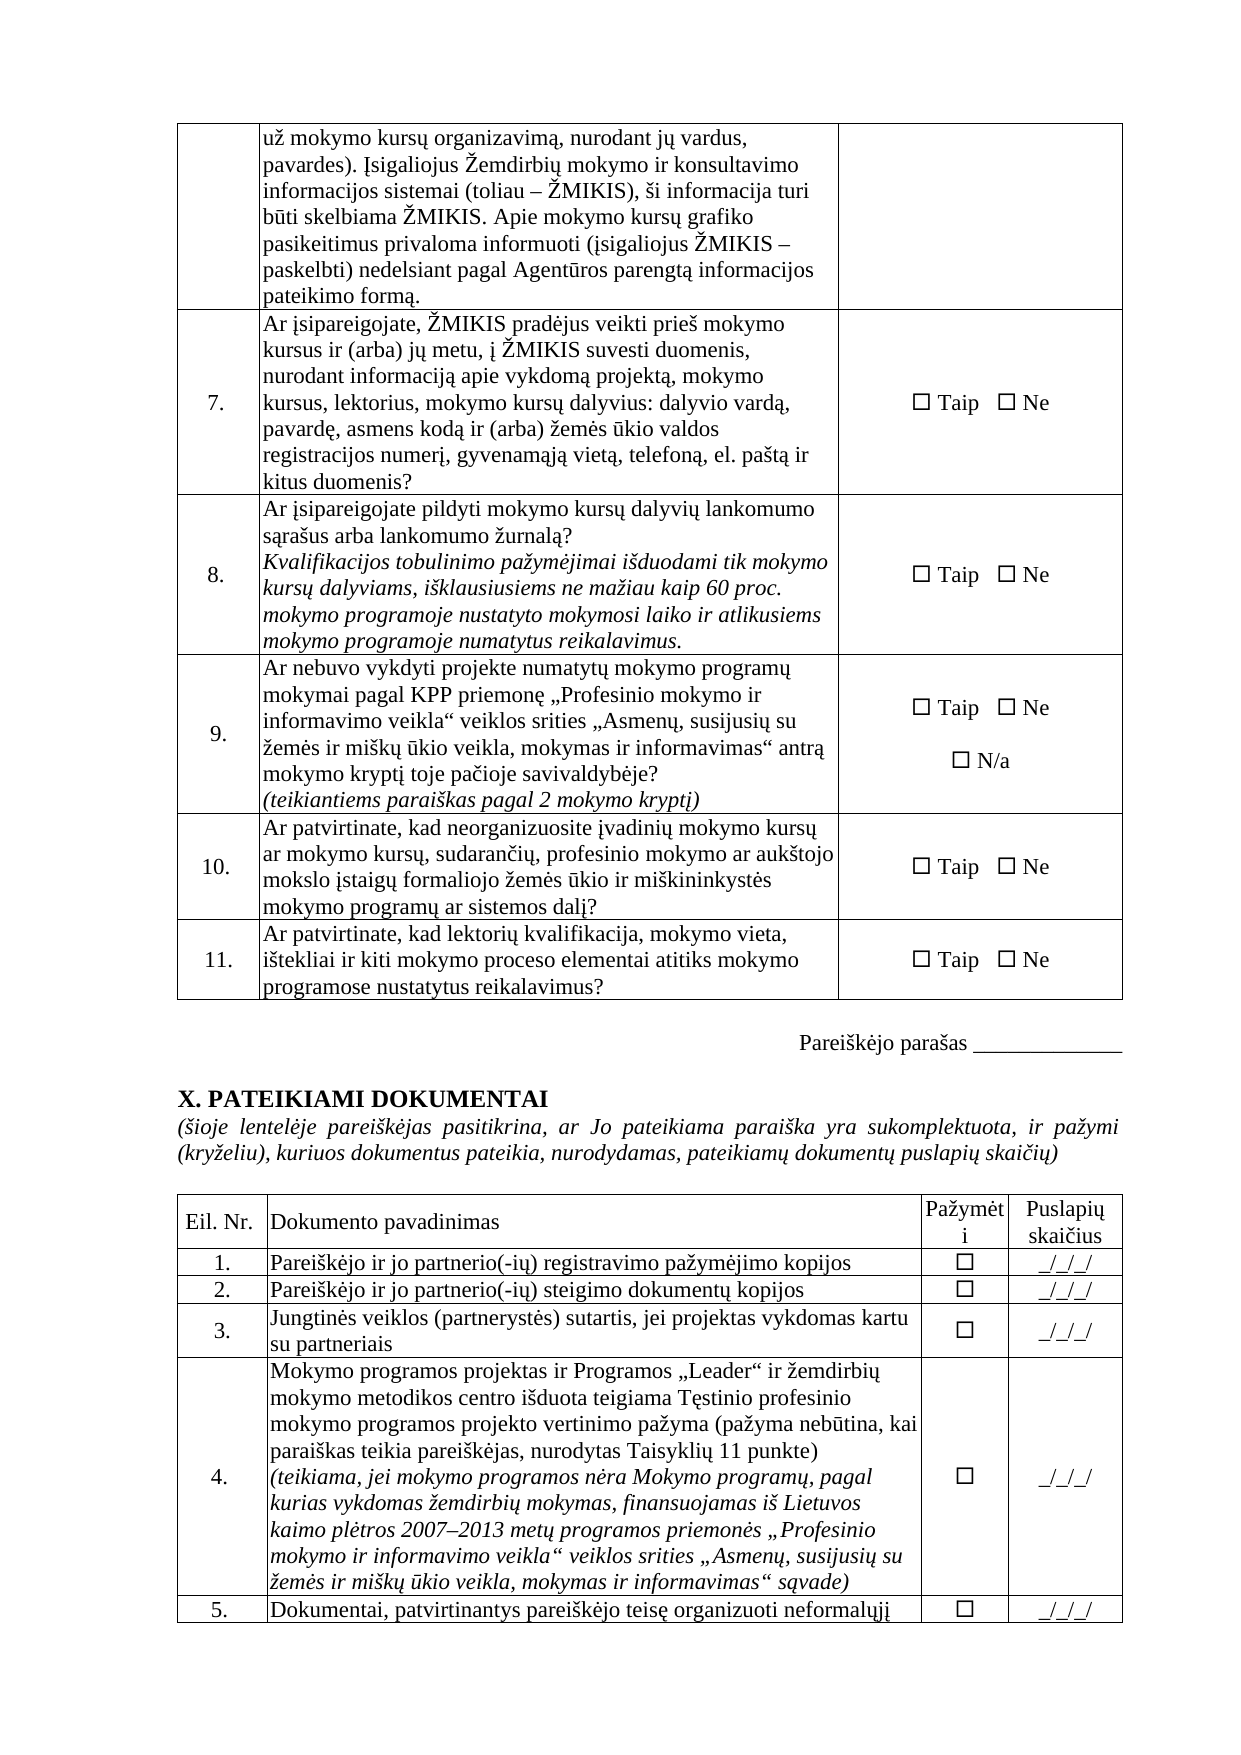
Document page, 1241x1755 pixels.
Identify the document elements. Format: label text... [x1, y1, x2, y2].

table_cell Jungtinės veiklos (partnerystės) sutartis, jei projektas vykdomas kartu su partneriais [268, 1304, 921, 1357]
text X. PATEIKIAMI DOKUMENTAI [177, 1084, 1122, 1113]
table_cell [] Taip [] Ne [839, 310, 1122, 494]
table_cell 7. [178, 310, 259, 494]
table_cell 11. [178, 920, 259, 999]
table_cell _/_/_/ [1009, 1249, 1122, 1275]
table_cell [] [922, 1249, 1008, 1275]
table_cell Ar įsipareigojate pildyti mokymo kursų dalyvių lankomumo sąrašus arba lankomumo žurnalą? Kvalifikacijos tobulinimo pažymėjimai išduodami tik mokymo kursų dalyviams, išklausiusiems ne mažiau kaip 60 proc. mokymo programoje nustatyto mokymosi laiko ir atlikusiems mokymo programoje numatytus reikalavimus. [260, 495, 838, 653]
table_cell Pareiškėjo ir jo partnerio(-ių) registravimo pažymėjimo kopijos [268, 1249, 921, 1275]
table_cell Mokymo programos projektas ir Programos „Leader“ ir žemdirbių mokymo metodikos centro išduota teigiama Tęstinio profesinio mokymo programos projekto vertinimo pažyma (pažyma nebūtina, kai paraiškas teikia pareiškėjas, nurodytas Taisyklių 11 punkte) (teikiama, jei mokymo programos nėra Mokymo programų, pagal kurias vykdomas žemdirbių mokymas, finansuojamas iš Lietuvos kaimo plėtros 2007–2013 metų programos priemonės „Profesinio mokymo ir informavimo veikla“ veiklos srities „Asmenų, susijusių su žemės ir miškų ūkio veikla, mokymas ir informavimas“ sąvade) [268, 1358, 921, 1595]
table_cell Ar patvirtinate, kad neorganizuosite įvadinių mokymo kursų ar mokymo kursų, sudarančių, profesinio mokymo ar aukštojo mokslo įstaigų formaliojo žemės ūkio ir miškininkystės mokymo programų ar sistemos dalį? [260, 814, 838, 919]
table_cell 3. [178, 1304, 267, 1357]
table_cell [] Taip [] Ne [839, 124, 1122, 309]
table_header Pažymėti [922, 1195, 1008, 1248]
table_cell _/_/_/ [1009, 1358, 1122, 1595]
table_cell Pareiškėjo ir jo partnerio(-ių) steigimo dokumentų kopijos [268, 1276, 921, 1303]
table_cell 8. [178, 495, 259, 653]
table_cell _/_/_/ [1009, 1276, 1122, 1303]
table_header Dokumento pavadinimas [268, 1195, 921, 1248]
table_cell _/_/_/ [1009, 1596, 1122, 1622]
table_cell [] Taip [] Ne [839, 495, 1122, 653]
table_header Eil. Nr. [178, 1195, 267, 1248]
table_cell [178, 124, 259, 309]
table_cell _/_/_/ [1009, 1304, 1122, 1357]
table_cell 1. [178, 1249, 267, 1275]
table_header Puslapių skaičius [1009, 1195, 1122, 1248]
table_cell 4. [178, 1358, 267, 1595]
text (šioje lentelėje pareiškėjas pasitikrina, ar Jo pateikiama paraiška yra sukomplektuota, ir pažymi (kryželiu), kuriuos dokumentus pateikia, nurodydamas, pateikiamų dokumentų puslapių skaičių) [177, 1113, 1122, 1166]
table_cell Dokumentai, patvirtinantys pareiškėjo teisę organizuoti neformalųjį [268, 1596, 921, 1622]
table_cell Ar įsipareigojate, ŽMIKIS pradėjus veikti prieš mokymo kursus ir (arba) jų metu, į ŽMIKIS suvesti duomenis, nurodant informaciją apie vykdomą projektą, mokymo kursus, lektorius, mokymo kursų dalyvius: dalyvio vardą, pavardę, asmens kodą ir (arba) žemės ūkio valdos registracijos numerį, gyvenamąją vietą, telefoną, el. paštą ir kitus duomenis? [260, 310, 838, 494]
table_cell už mokymo kursų organizavimą, nurodant jų vardus, pavardes). Įsigaliojus Žemdirbių mokymo ir konsultavimo informacijos sistemai (toliau – ŽMIKIS), ši informacija turi būti skelbiama ŽMIKIS. Apie mokymo kursų grafiko pasikeitimus privaloma informuoti (įsigaliojus ŽMIKIS – paskelbti) nedelsiant pagal Agentūros parengtą informacijos pateikimo formą. [260, 124, 838, 309]
table_cell [] Taip [] Ne [839, 814, 1122, 919]
table_cell 2. [178, 1276, 267, 1303]
table_cell [] Taip [] Ne [] N/a [839, 655, 1122, 813]
table_cell 5. [178, 1596, 267, 1622]
table_cell 9. [178, 655, 259, 813]
table_cell Ar patvirtinate, kad lektorių kvalifikacija, mokymo vieta, ištekliai ir kiti mokymo proceso elementai atitiks mokymo programose nustatytus reikalavimus? [260, 920, 838, 999]
table_cell [] [922, 1304, 1008, 1357]
table_cell [] [922, 1276, 1008, 1303]
text Pareiškėjo parašas _____________ [177, 1029, 1122, 1055]
table_cell [] [922, 1358, 1008, 1595]
table_cell [] [922, 1596, 1008, 1622]
table_cell Ar nebuvo vykdyti projekte numatytų mokymo programų mokymai pagal KPP priemonę „Profesinio mokymo ir informavimo veikla“ veiklos srities „Asmenų, susijusių su žemės ir miškų ūkio veikla, mokymas ir informavimas“ antrą mokymo kryptį toje pačioje savivaldybėje? (teikiantiems paraiškas pagal 2 mokymo kryptį) [260, 655, 838, 813]
table_cell [] Taip [] Ne [839, 920, 1122, 999]
table_cell 10. [178, 814, 259, 919]
